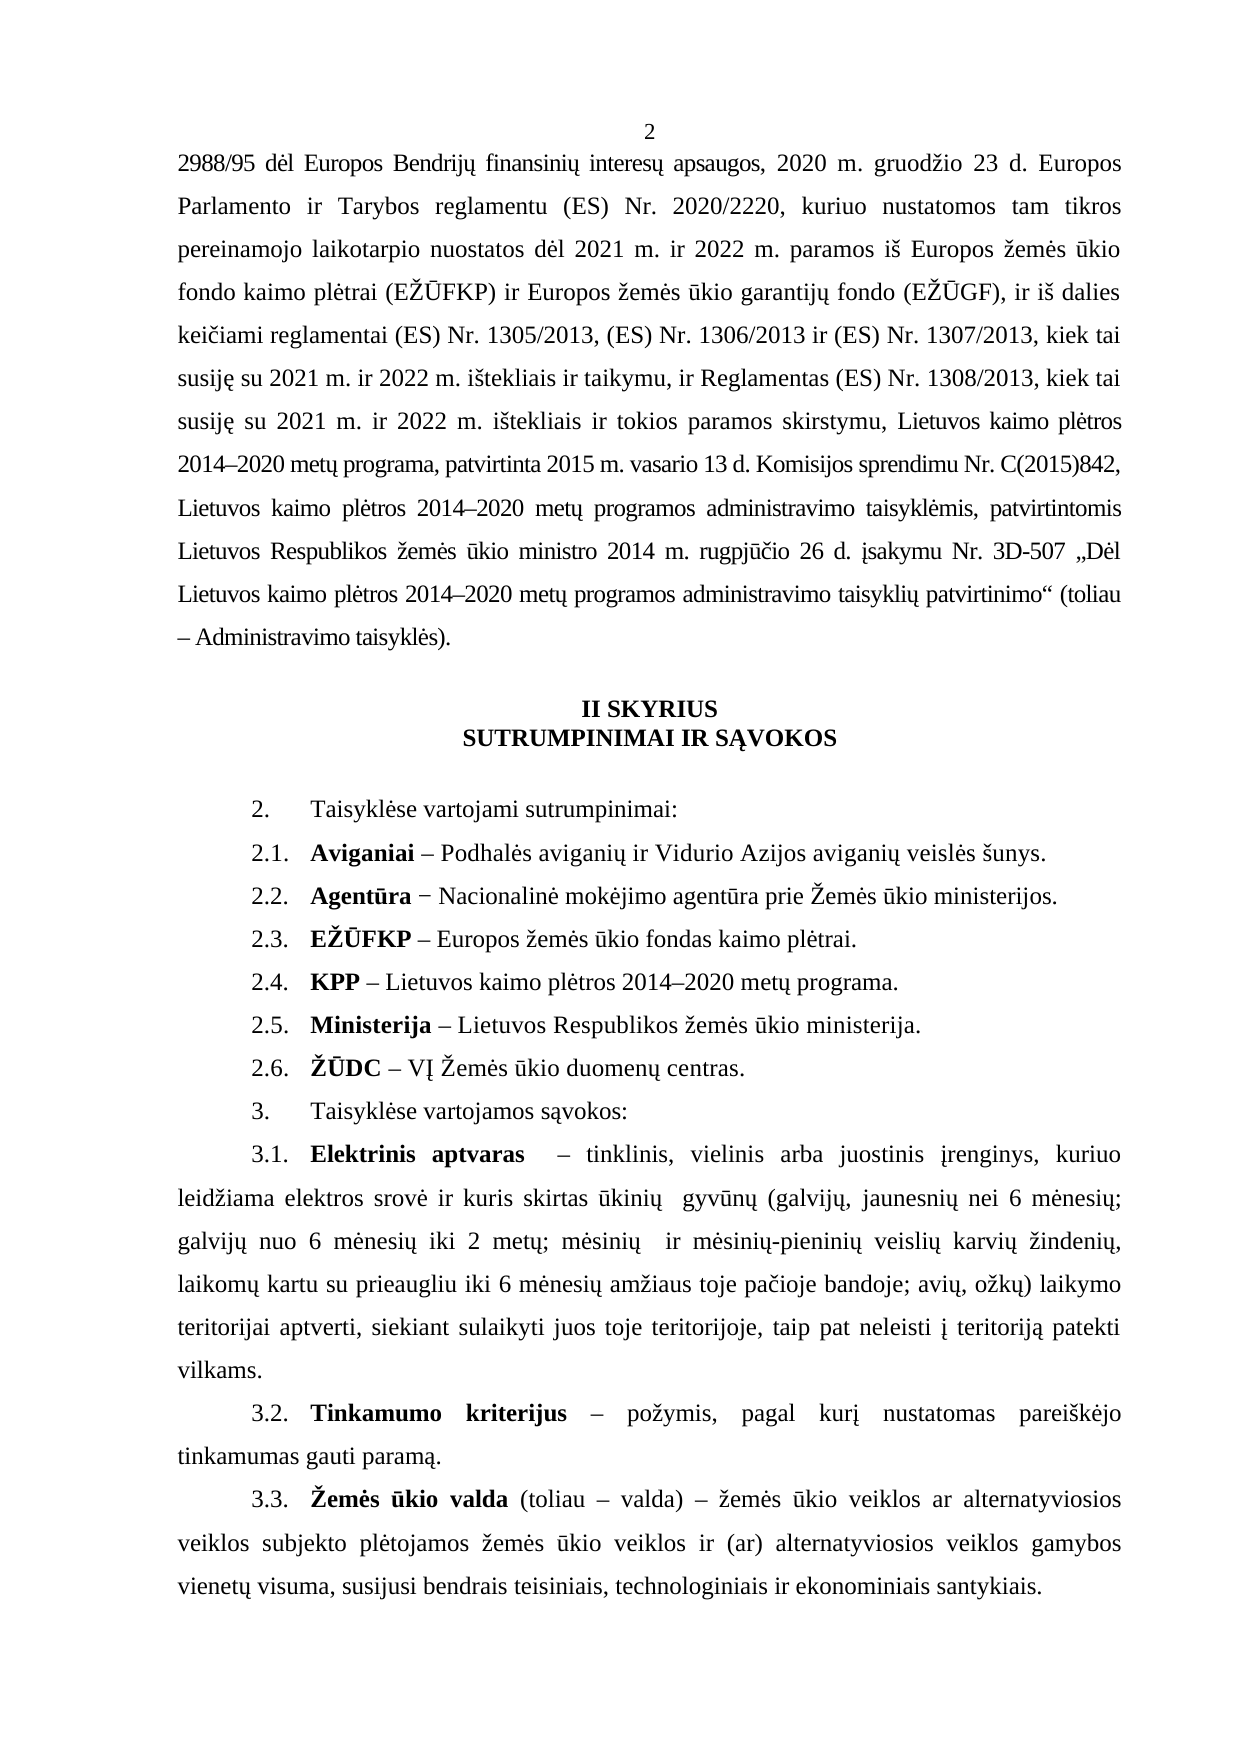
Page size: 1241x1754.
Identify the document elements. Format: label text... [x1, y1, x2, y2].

text 2.6. ŽŪDC – VĮ Žemės ūkio duomenų centras. [177, 1053, 1122, 1082]
text 3.2. Tinkamumo kriterijus – požymis, pagal kurį nustatomas pareiškėjo tinkamumas gauti paramą. [177, 1398, 1122, 1470]
text 3.1. Elektrinis aptvaras – tinklinis, vielinis arba juostinis įrenginys, kuriuo leidžiama elektros srovė ir kuris skirtas ūkinių gyvūnų (galvijų, jaunesnių nei 6 mėnesių; galvijų nuo 6 mėnesių iki 2 metų; mėsinių ir mėsinių-pieninių veislių karvių žindenių, laikomų kartu su prieaugliu iki 6 mėnesių amžiaus toje pačioje bandoje; avių, ožkų) laikymo teritorijai aptverti, siekiant sulaikyti juos toje teritorijoje, taip pat neleisti į teritoriją patekti vilkams. [177, 1139, 1122, 1384]
text 3. Taisyklėse vartojamos sąvokos: [177, 1096, 1122, 1125]
text 2.5. Ministerija – Lietuvos Respublikos žemės ūkio ministerija. [177, 1010, 1122, 1039]
text 2.3. EŽŪFKP – Europos žemės ūkio fondas kaimo plėtrai. [177, 924, 1122, 953]
text 3.3. Žemės ūkio valda (toliau – valda) – žemės ūkio veiklos ar alternatyviosios veiklos subjekto plėtojamos žemės ūkio veiklos ir (ar) alternatyviosios veiklos gamybos vienetų visuma, susijusi bendrais teisiniais, technologiniais ir ekonominiais santykiais. [177, 1484, 1122, 1599]
text II SKYRIUS [177, 694, 1122, 723]
text 2.1. Aviganiai – Podhalės aviganių ir Vidurio Azijos aviganių veislės šunys. [177, 838, 1122, 866]
text SUTRUMPINIMAI IR SĄVOKOS [177, 723, 1122, 751]
text 2.2. Agentūra − Nacionalinė mokėjimo agentūra prie Žemės ūkio ministerijos. [177, 881, 1122, 909]
text 2988/95 dėl Europos Bendrijų finansinių interesų apsaugos, 2020 m. gruodžio 23 d. Europos Parlamento ir Tarybos reglamentu (ES) Nr. 2020/2220, kuriuo nustatomos tam tikros pereinamojo laikotarpio nuostatos dėl 2021 m. ir 2022 m. paramos iš Europos žemės ūkio fondo kaimo plėtrai (EŽŪFKP) ir Europos žemės ūkio garantijų fondo (EŽŪGF), ir iš dalies keičiami reglamentai (ES) Nr. 1305/2013, (ES) Nr. 1306/2013 ir (ES) Nr. 1307/2013, kiek tai susiję su 2021 m. ir 2022 m. ištekliais ir taikymu, ir Reglamentas (ES) Nr. 1308/2013, kiek tai susiję su 2021 m. ir 2022 m. ištekliais ir tokios paramos skirstymu, Lietuvos kaimo plėtros 2014–2020 metų programa, patvirtinta 2015 m. vasario 13 d. Komisijos sprendimu Nr. C(2015)842, Lietuvos kaimo plėtros 2014–2020 metų programos administravimo taisyklėmis, patvirtintomis Lietuvos Respublikos žemės ūkio ministro 2014 m. rugpjūčio 26 d. įsakymu Nr. 3D-507 „Dėl Lietuvos kaimo plėtros 2014–2020 metų programos administravimo taisyklių patvirtinimo“ (toliau – Administravimo taisyklės). [177, 148, 1122, 651]
text 2.4. KPP – Lietuvos kaimo plėtros 2014–2020 metų programa. [177, 967, 1122, 996]
text 2. Taisyklėse vartojami sutrumpinimai: [177, 794, 1122, 823]
